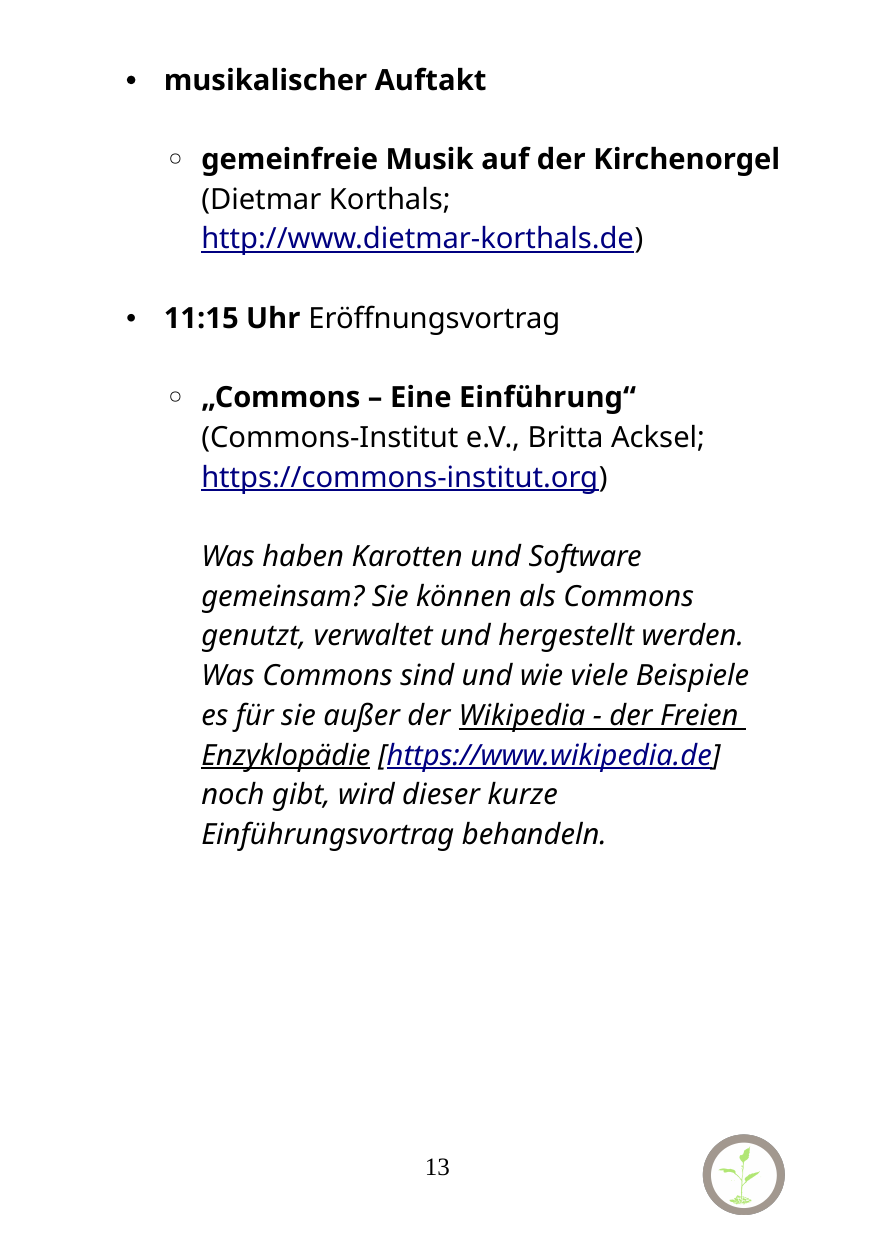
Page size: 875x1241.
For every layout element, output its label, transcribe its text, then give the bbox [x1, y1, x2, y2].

list „Commons – Eine Einführung“ [163, 377, 786, 416]
list http://www.dietmar-korthals.de) [163, 218, 786, 257]
list 11:15 Uhr Eröffnungsvortrag [126, 297, 786, 337]
list (Dietmar Korthals; [163, 178, 786, 218]
list gemeinfreie Musik auf der Kirchenorgel [163, 138, 786, 178]
list (Commons-Institut e.V., Britta Acksel; https://commons-institut.org) [163, 416, 786, 496]
list Was haben Karotten und Software gemeinsam? Sie können als Commons genutzt, verwaltet und hergestellt werden. Was Commons sind und wie viele Beispiele es für sie außer der Wikipedia - der Freien Enzyklopädie [https://www.wikipedia.de] noch gibt, wird dieser kurze Einführungsvortrag behandeln. [163, 535, 786, 853]
picture [700, 1125, 787, 1215]
list musikalischer Auftakt [126, 59, 786, 99]
